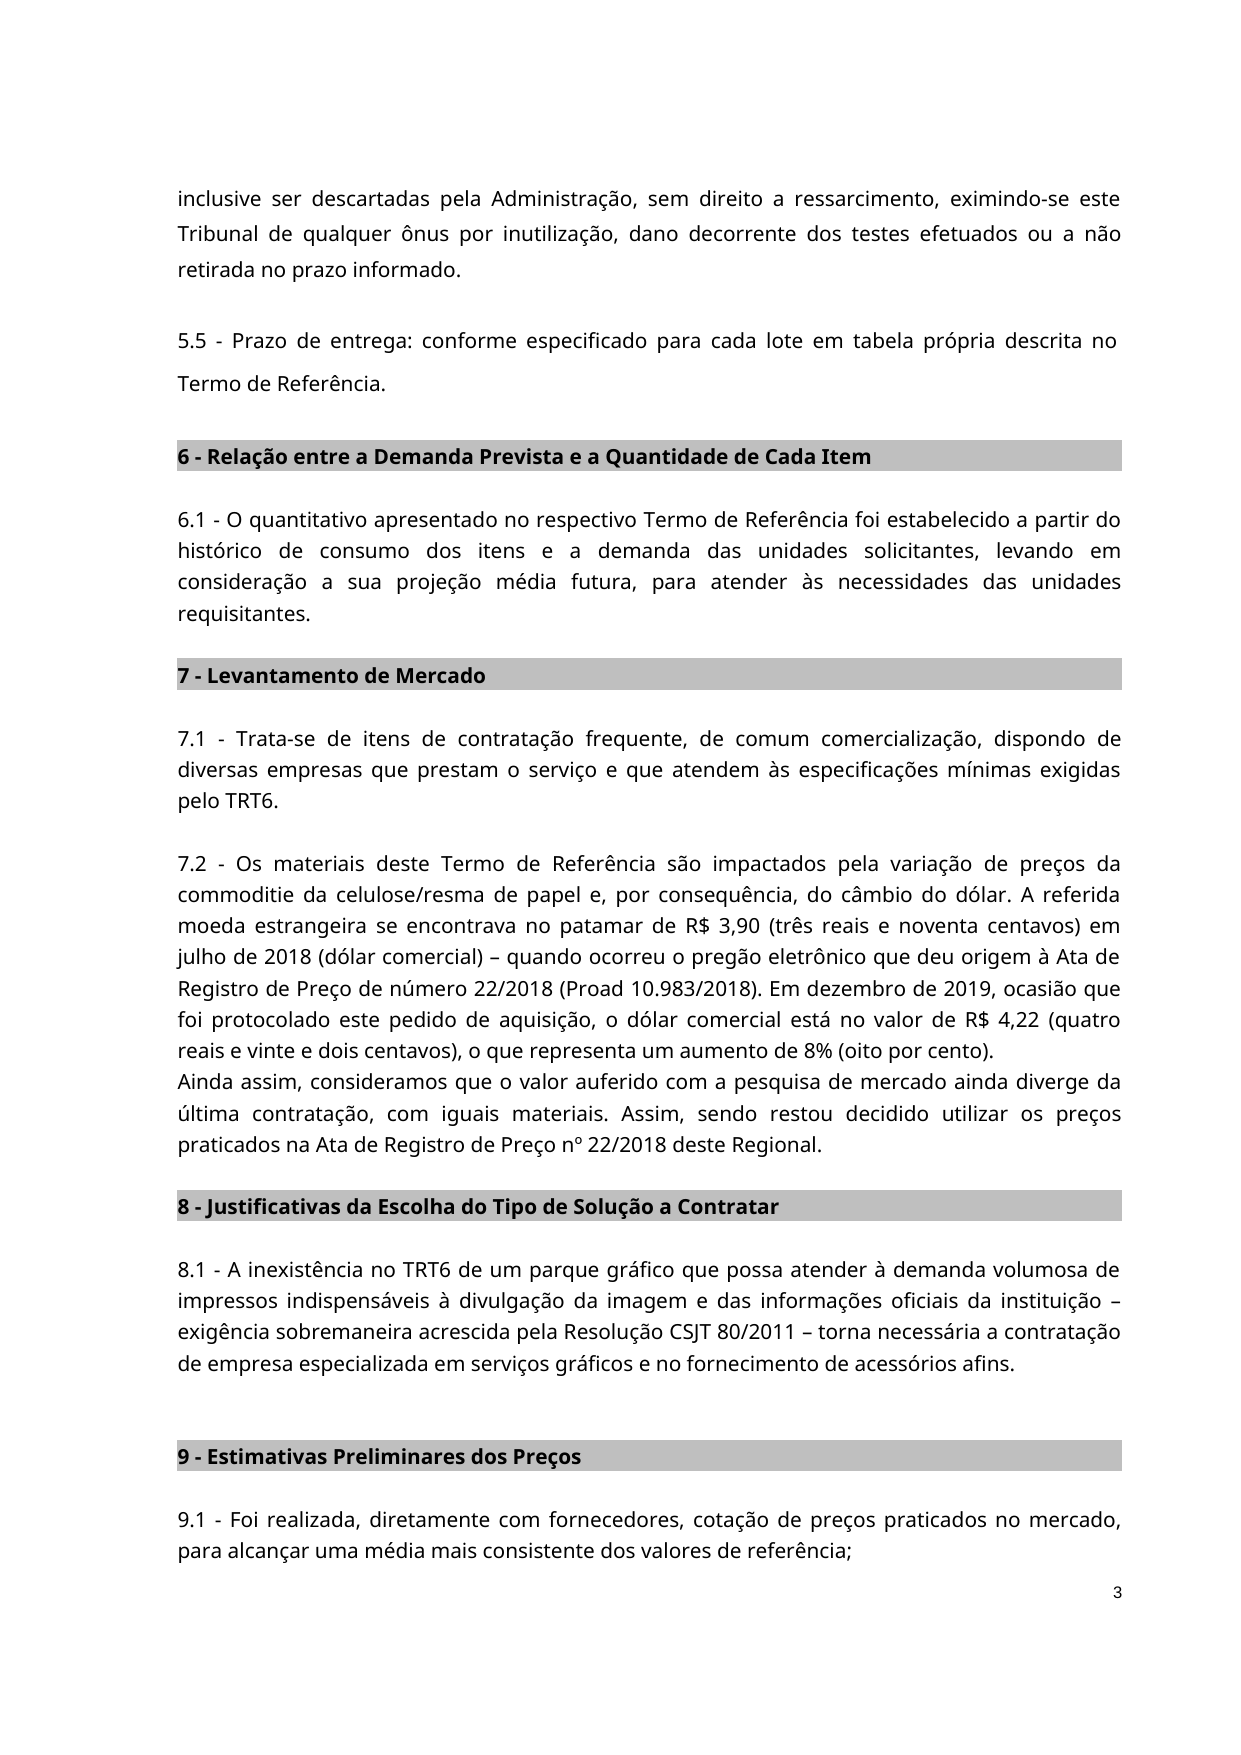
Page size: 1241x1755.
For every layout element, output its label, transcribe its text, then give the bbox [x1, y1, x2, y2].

text 5.5 - Prazo de entrega: conforme especificado para cada lote em tabela própria descrita no Termo de Referência. [177, 326, 1119, 397]
text 8 - Justificativas da Escolha do Tipo de Solução a Contratar [177, 1190, 1122, 1221]
text 7 - Levantamento de Mercado [177, 658, 1122, 690]
text 7.2 - Os materiais deste Termo de Referência são impactados pela variação de preços da commoditie da celulose/resma de papel e, por consequência, do câmbio do dólar. A referida moeda estrangeira se encontrava no patamar de R$ 3,90 (três reais e noventa centavos) em julho de 2018 (dólar comercial) – quando ocorreu o pregão eletrônico que deu origem à Ata de Registro de Preço de número 22/2018 (Proad 10.983/2018). Em dezembro de 2019, ocasião que foi protocolado este pedido de aquisição, o dólar comercial está no valor de R$ 4,22 (quatro reais e vinte e dois centavos), o que representa um aumento de 8% (oito por cento). [177, 846, 1122, 1065]
text 9.1 - Foi realizada, diretamente com fornecedores, cotação de preços praticados no mercado, para alcançar uma média mais consistente dos valores de referência; [177, 1502, 1122, 1565]
text 9 - Estimativas Preliminares dos Preços [177, 1440, 1122, 1471]
text 6 - Relação entre a Demanda Prevista e a Quantidade de Cada Item [177, 440, 1122, 471]
text 6.1 - O quantitativo apresentado no respectivo Termo de Referência foi estabelecido a partir do histórico de consumo dos itens e a demanda das unidades solicitantes, levando em consideração a sua projeção média futura, para atender às necessidades das unidades requisitantes. [177, 502, 1122, 627]
text inclusive ser descartadas pela Administração, sem direito a ressarcimento, eximindo-se este Tribunal de qualquer ônus por inutilização, dano decorrente dos testes efetuados ou a não retirada no prazo informado. [177, 177, 1122, 283]
text 7.1 - Trata-se de itens de contratação frequente, de comum comercialização, dispondo de diversas empresas que prestam o serviço e que atendem às especificações mínimas exigidas pelo TRT6. [177, 721, 1122, 815]
text 8.1 - A inexistência no TRT6 de um parque gráfico que possa atender à demanda volumosa de impressos indispensáveis à divulgação da imagem e das informações oficiais da instituição – exigência sobremaneira acrescida pela Resolução CSJT 80/2011 – torna necessária a contratação de empresa especializada em serviços gráficos e no fornecimento de acessórios afins. [177, 1252, 1122, 1377]
text Ainda assim, consideramos que o valor auferido com a pesquisa de mercado ainda diverge da última contratação, com iguais materiais. Assim, sendo restou decidido utilizar os preços praticados na Ata de Registro de Preço nº 22/2018 deste Regional. [177, 1065, 1122, 1158]
